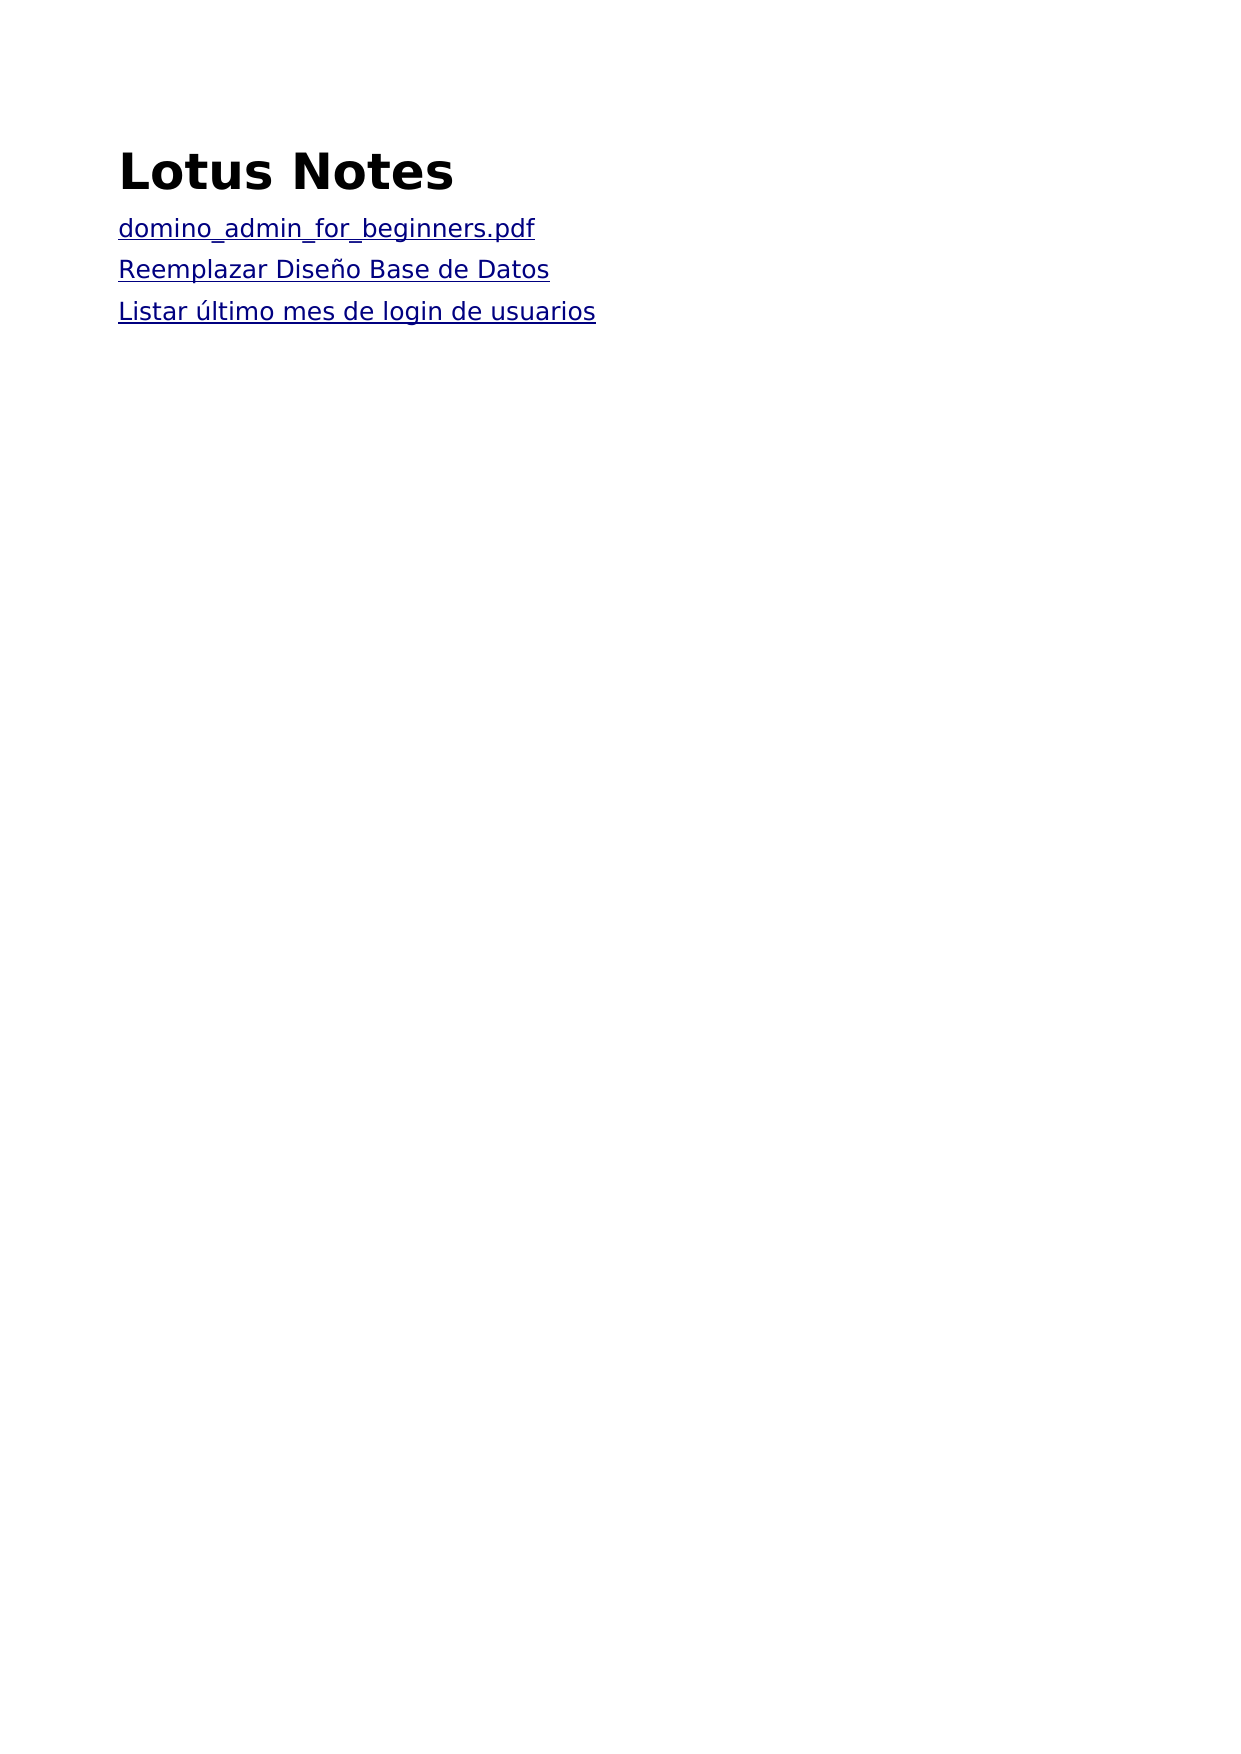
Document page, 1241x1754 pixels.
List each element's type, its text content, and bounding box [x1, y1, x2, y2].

text Listar último mes de login de usuarios [118, 297, 1122, 326]
text domino_admin_for_beginners.pdf [118, 214, 1122, 243]
text Reemplazar Diseño Base de Datos [118, 256, 1122, 285]
subtitle Lotus Notes [118, 143, 1122, 201]
